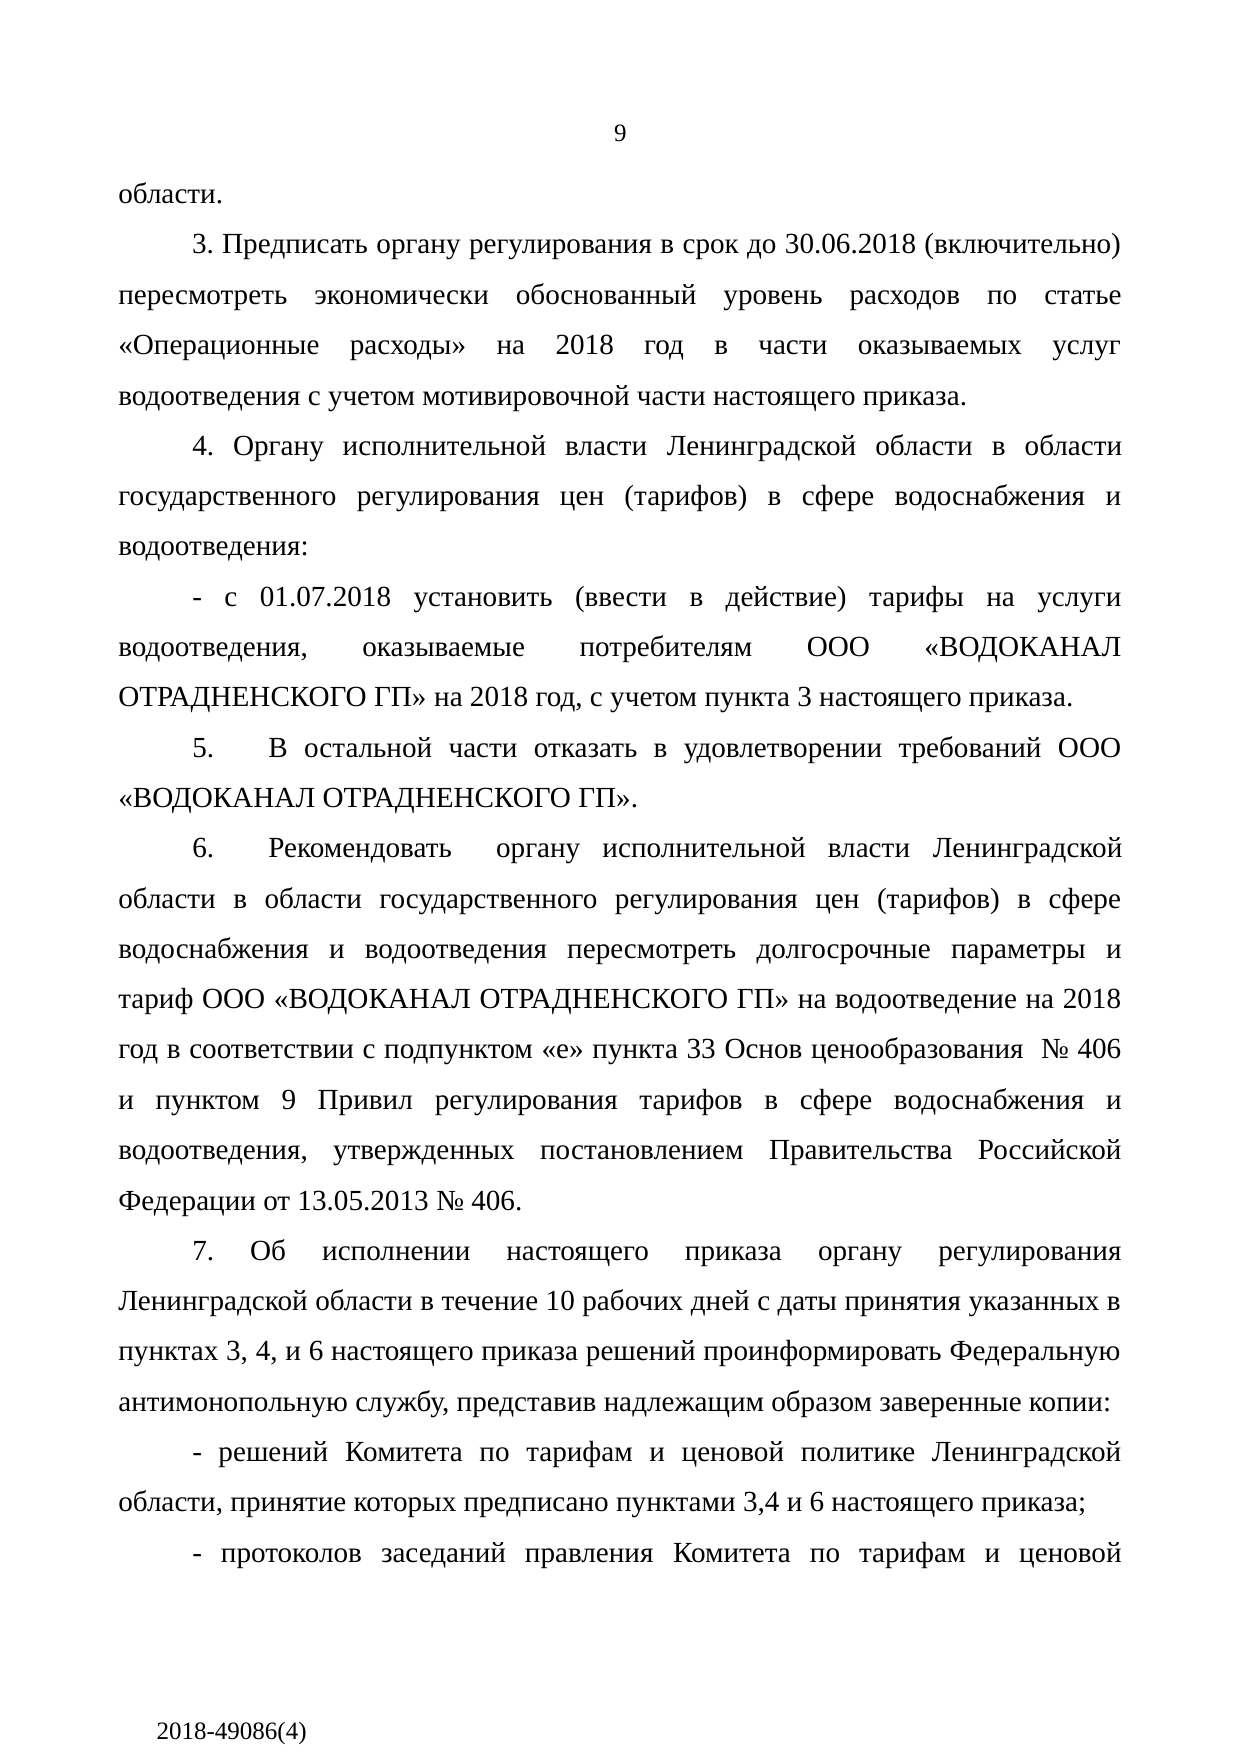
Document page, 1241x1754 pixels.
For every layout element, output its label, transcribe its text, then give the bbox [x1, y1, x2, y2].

list Рекомендовать органу исполнительной власти Ленинградской области в области государственного регулирования цен (тарифов) в сфере водоснабжения и водоотведения пересмотреть долгосрочные параметры и тариф ООО «ВОДОКАНАЛ ОТРАДНЕНСКОГО ГП» на водоотведение на 2018 год в соответствии с подпунктом «е» пункта 33 Основ ценообразования № 406 и пунктом 9 Привил регулирования тарифов в сфере водоснабжения и водоотведения, утвержденных постановлением Правительства Российской Федерации от 13.05.2013 № 406. [118, 830, 1122, 1216]
text - решений Комитета по тарифам и ценовой политике Ленинградской области, принятие которых предписано пунктами 3,4 и 6 настоящего приказа; [118, 1434, 1122, 1518]
text 3. Предписать органу регулирования в срок до 30.06.2018 (включительно) пересмотреть экономически обоснованный уровень расходов по статье «Операционные расходы» на 2018 год в части оказываемых услуг водоотведения с учетом мотивировочной части настоящего приказа. [118, 227, 1122, 411]
text области. [118, 176, 1122, 210]
text 4. Органу исполнительной власти Ленинградской области в области государственного регулирования цен (тарифов) в сфере водоснабжения и водоотведения: [118, 428, 1122, 562]
text 7. Об исполнении настоящего приказа органу регулирования Ленинградской области в течение 10 рабочих дней с даты принятия указанных в пунктах 3, 4, и 6 настоящего приказа решений проинформировать Федеральную антимонопольную службу, представив надлежащим образом заверенные копии: [118, 1233, 1122, 1417]
text - протоколов заседаний правления Комитета по тарифам и ценовой [118, 1535, 1122, 1568]
list В остальной части отказать в удовлетворении требований ООО «ВОДОКАНАЛ ОТРАДНЕНСКОГО ГП». [118, 730, 1122, 814]
text - с 01.07.2018 установить (ввести в действие) тарифы на услуги водоотведения, оказываемые потребителям ООО «ВОДОКАНАЛ ОТРАДНЕНСКОГО ГП» на 2018 год, с учетом пункта 3 настоящего приказа. [118, 579, 1122, 713]
